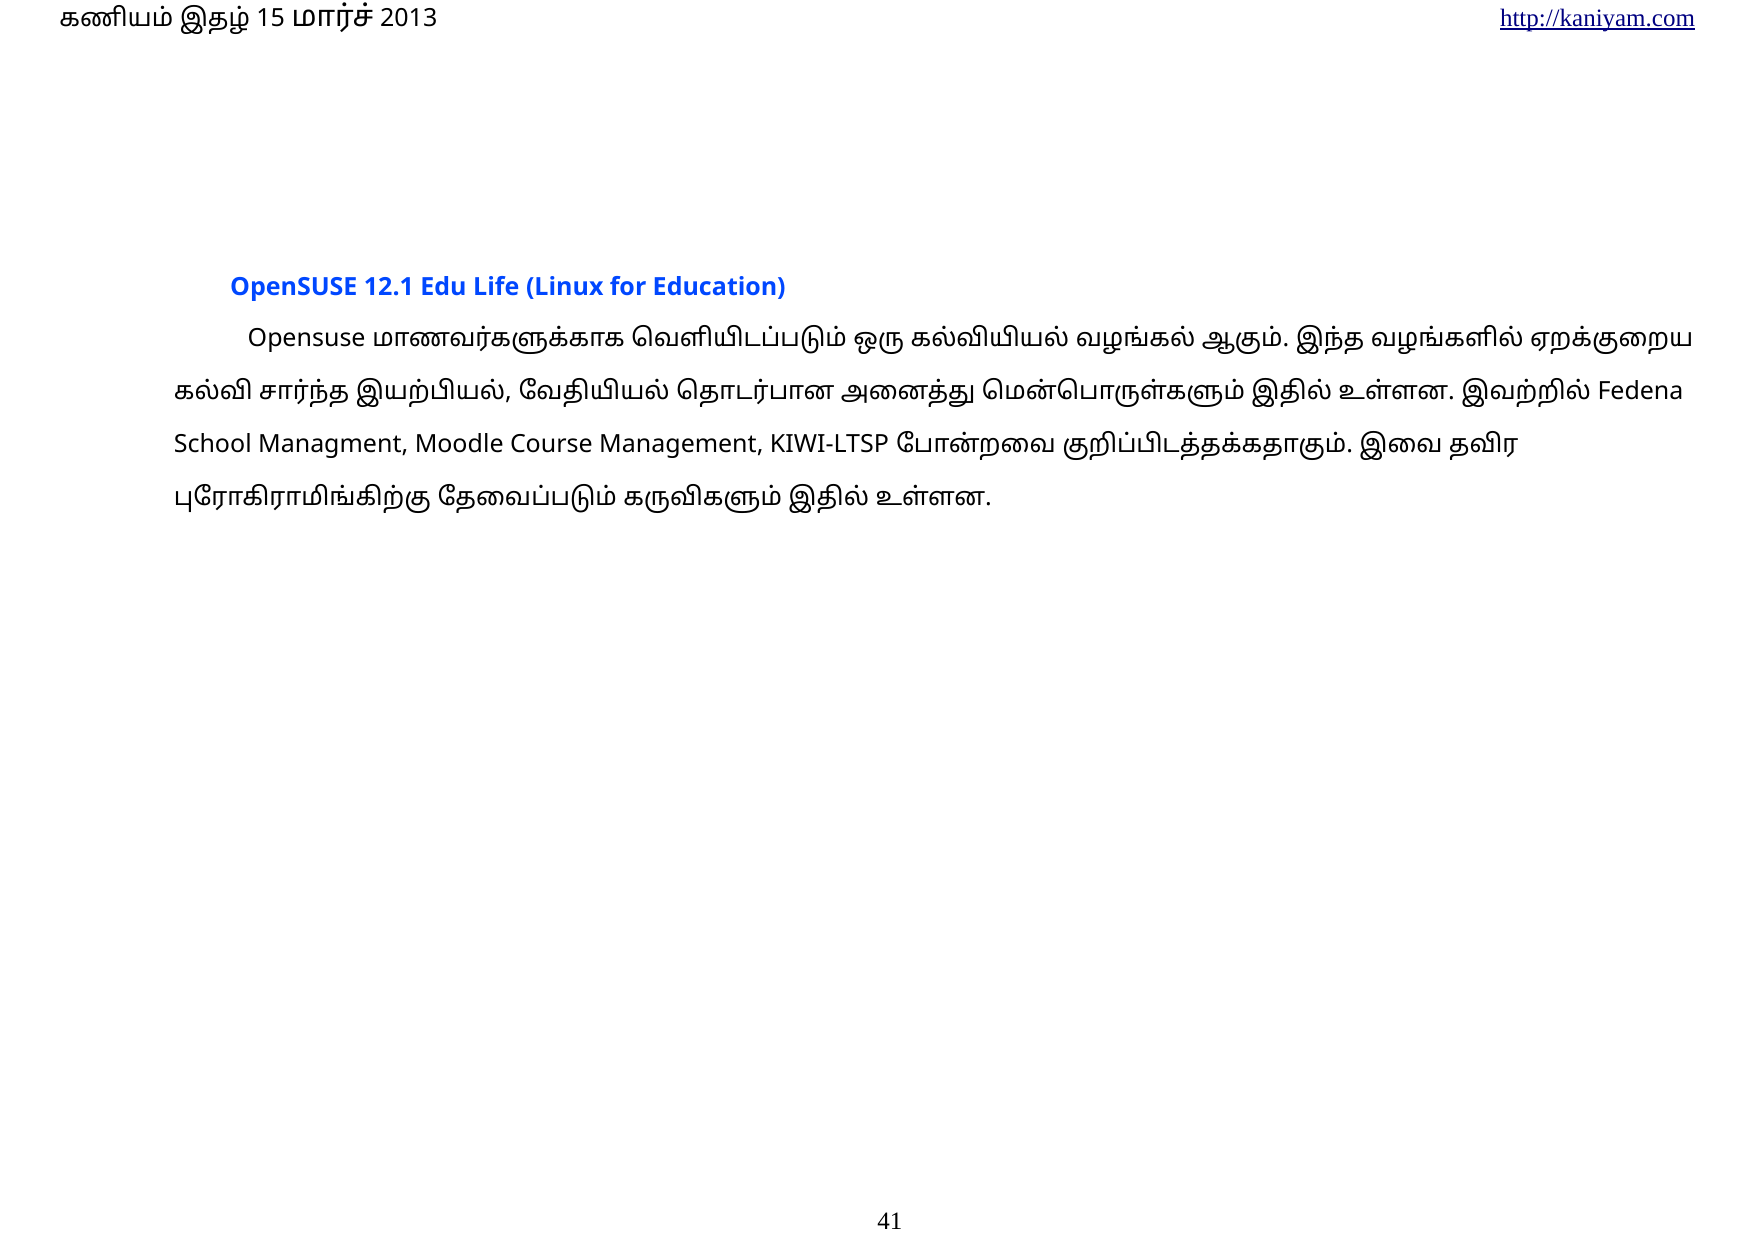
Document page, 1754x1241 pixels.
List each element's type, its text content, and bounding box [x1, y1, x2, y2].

text Opensuse மாணவர்களுக்காக வெளியிடப்படும் ஒரு கல்வியியல் வழங்கல் ஆகும். இந்த வழங்களில் ஏறக்குறைய கல்வி சார்ந்த இயற்பியல், வேதியியல் தொடர்பான அனைத்து மென்பொருள்களும் இதில் உள்ளன. இவற்றில் Fedena School Managment, Moodle Course Management, KIWI-LTSP போன்றவை குறிப்பிடத்தக்கதாகும். இவை தவிர புரோகிராமிங்கிற்கு தேவைப்படும் கருவிகளும் இதில் உள்ளன. [174, 319, 1695, 514]
text OpenSUSE 12.1 Edu Life (Linux for Education) [174, 268, 1695, 302]
